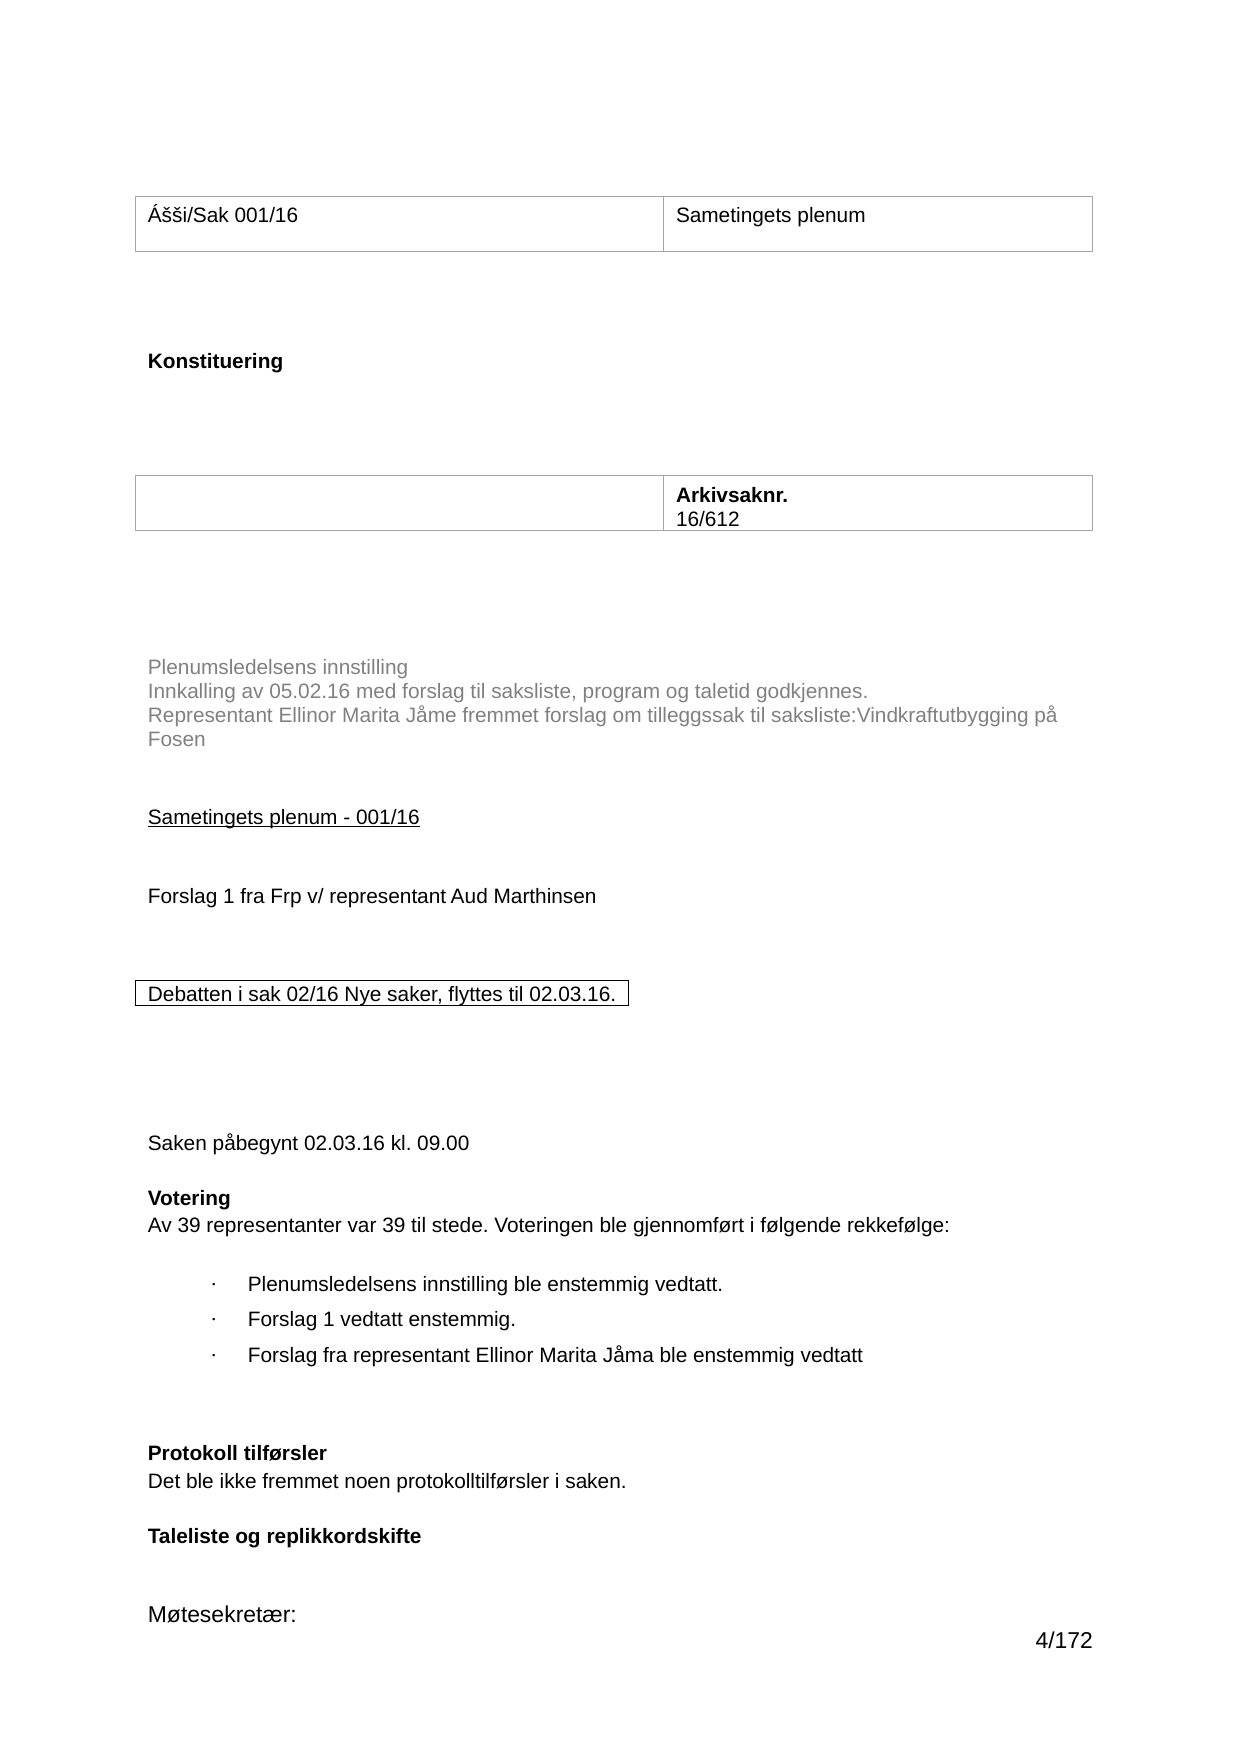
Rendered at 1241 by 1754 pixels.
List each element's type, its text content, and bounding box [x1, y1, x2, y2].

table_header Plenumsledelsens innstilling Innkalling av 05.02.16 med forslag til saksliste, program og taletid godkjennes. Representant Ellinor Marita Jåme fremmet forslag om tilleggssak til saksliste:Vindkraftutbygging på Fosen [136, 655, 1104, 777]
table_header [136, 604, 159, 628]
table_header Arkivsaknr. 16/612 [664, 476, 1092, 530]
table_header Saken påbegynt 02.03.16 kl. 09.00 Votering Av 39 representanter var 39 til stede. Voteringen ble gjennomført i følgende rekkefølge: Plenumsledelsens innstilling ble enstemmig vedtatt. Forslag 1 vedtatt enstemmig. Forslag fra representant Ellinor Marita Jåma ble enstemmig vedtatt Protokoll tilførsler Det ble ikke fremmet noen protokolltilførsler i saken. Taleliste og replikkordskifte [136, 1131, 964, 1579]
table_header [136, 476, 663, 530]
table_header Sametingets plenum [664, 197, 1092, 251]
table_header Ášši/Sak 001/16 [136, 197, 663, 251]
text Sametingets plenum - 001/16 [148, 805, 1093, 859]
text Forslag 1 fra Frp v/ representant Aud Marthinsen [148, 884, 1093, 908]
table_header Debatten i sak 02/16 Nye saker, flyttes til 02.03.16. [136, 981, 628, 1005]
table_cell [664, 531, 1092, 555]
text Konstituering [148, 348, 1093, 372]
table_cell [136, 531, 664, 555]
